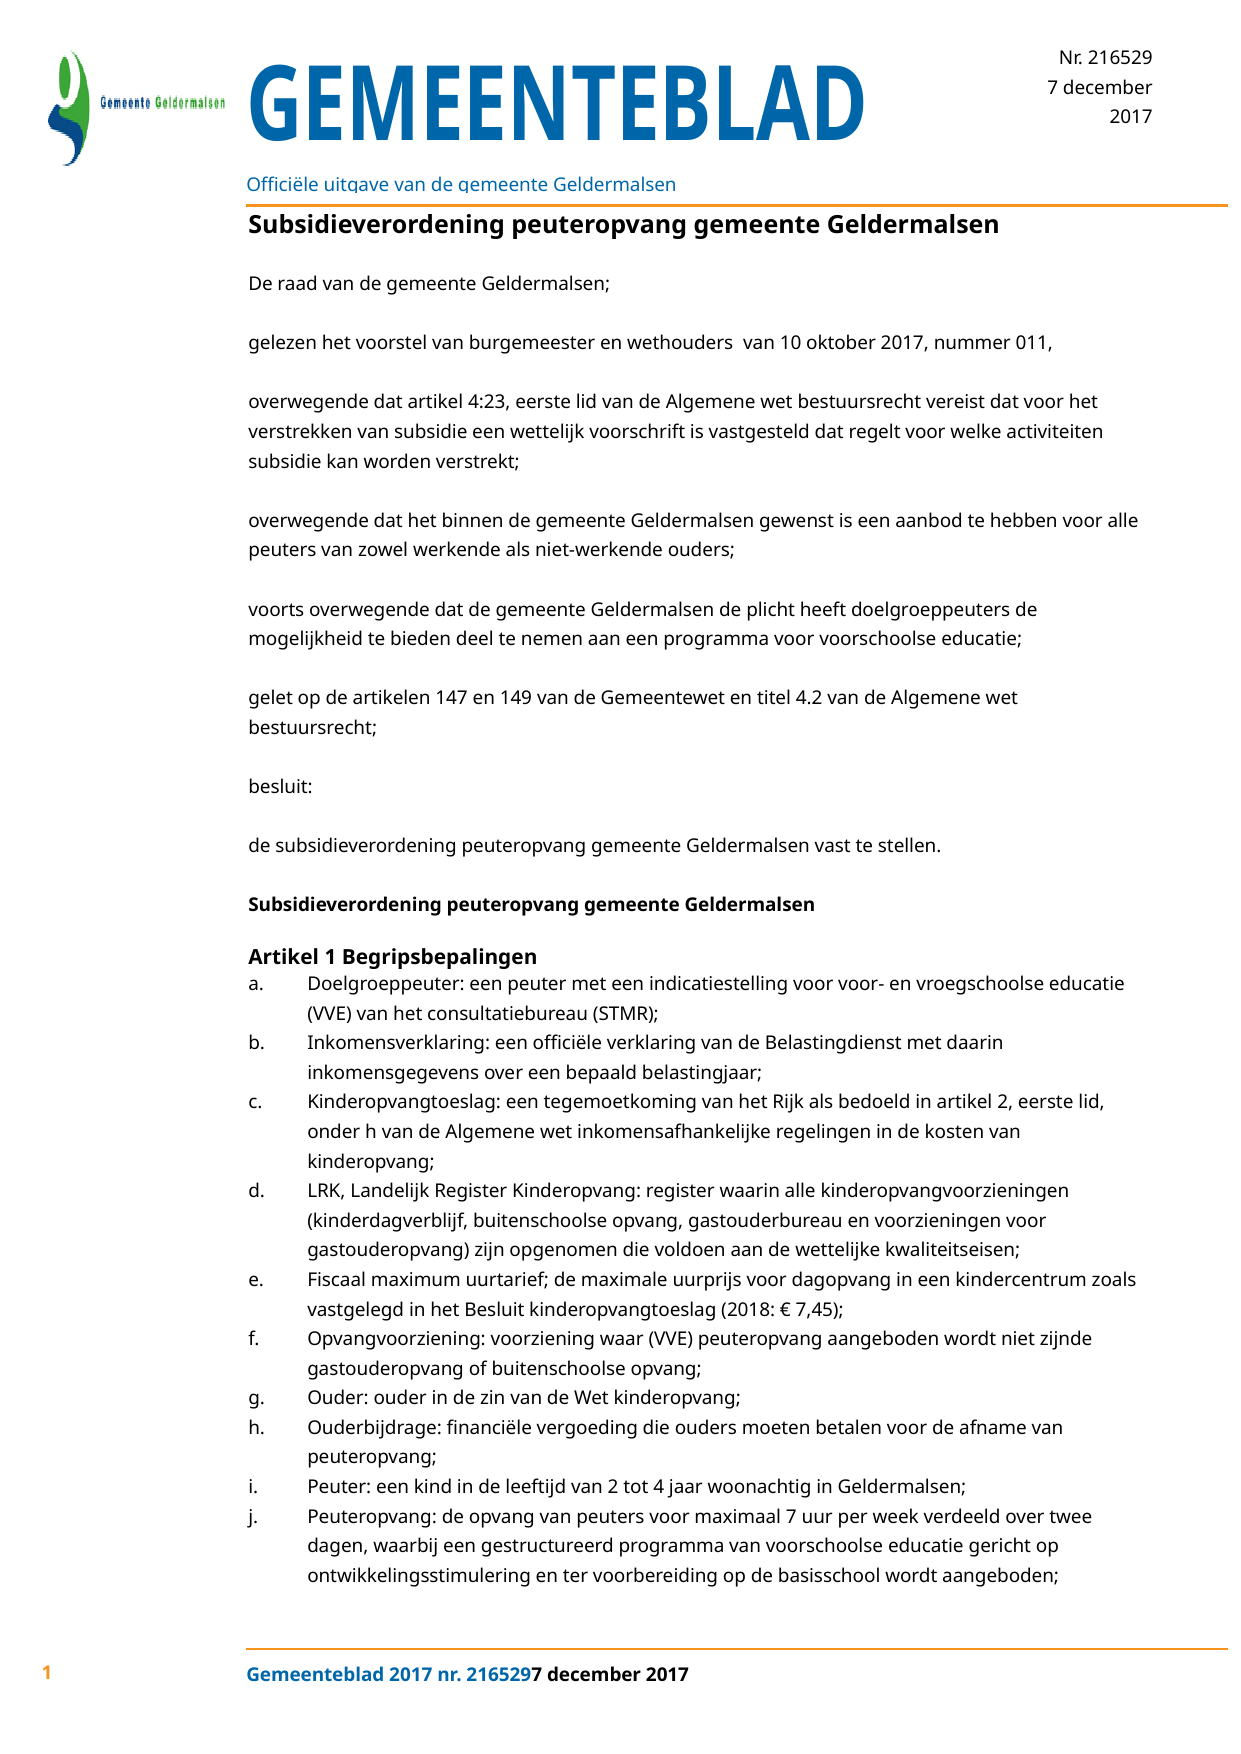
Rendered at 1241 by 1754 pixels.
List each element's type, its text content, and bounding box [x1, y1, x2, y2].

list Peuteropvang: de opvang van peuters voor maximaal 7 uur per week verdeeld over twee dagen, waarbij een gestructureerd programma van voorschoolse educatie gericht op ontwikkelingsstimulering en ter voorbereiding op de basisschool wordt aangeboden; [248, 1503, 1152, 1588]
list Ouder: ouder in de zin van de Wet kinderopvang; [248, 1384, 1152, 1410]
text gelet op de artikelen 147 en 149 van de Gemeentewet en titel 4.2 van de Algemene wet bestuursrecht; [248, 684, 1152, 740]
text besluit: [248, 773, 1152, 799]
text Subsidieverordening peuteropvang gemeente Geldermalsen [248, 207, 1152, 241]
list Kinderopvangtoeslag: een tegemoetkoming van het Rijk als bedoeld in artikel 2, eerste lid, onder h van de Algemene wet inkomensafhankelijke regelingen in de kosten van kinderopvang; [248, 1089, 1152, 1174]
text Artikel 1 Begripsbepalingen [248, 942, 1152, 970]
text Subsidieverordening peuteropvang gemeente Geldermalsen [248, 892, 1152, 917]
text overwegende dat artikel 4:23, eerste lid van de Algemene wet bestuursrecht vereist dat voor het verstrekken van subsidie een wettelijk voorschrift is vastgesteld dat regelt voor welke activiteiten subsidie kan worden verstrekt; [248, 389, 1152, 473]
list Ouderbijdrage: financiële vergoeding die ouders moeten betalen voor de afname van peuteropvang; [248, 1414, 1152, 1469]
text De raad van de gemeente Geldermalsen; [248, 270, 1152, 296]
picture [41, 47, 231, 172]
text voorts overwegende dat de gemeente Geldermalsen de plicht heeft doelgroeppeuters de mogelijkheid te bieden deel te nemen aan een programma voor voorschoolse educatie; [248, 596, 1152, 651]
list Fiscaal maximum uurtarief; de maximale uurprijs voor dagopvang in een kindercentrum zoals vastgelegd in het Besluit kinderopvangtoeslag (2018: € 7,45); [248, 1266, 1152, 1322]
list Doelgroeppeuter: een peuter met een indicatiestelling voor voor- en vroegschoolse educatie (VVE) van het consultatiebureau (STMR); [248, 970, 1152, 1026]
list Opvangvoorziening: voorziening waar (VVE) peuteropvang aangeboden wordt niet zijnde gastouderopvang of buitenschoolse opvang; [248, 1325, 1152, 1381]
text overwegende dat het binnen de gemeente Geldermalsen gewenst is een aanbod te hebben voor alle peuters van zowel werkende als niet-werkende ouders; [248, 507, 1152, 562]
text de subsidieverordening peuteropvang gemeente Geldermalsen vast te stellen. [248, 832, 1152, 858]
list LRK, Landelijk Register Kinderopvang: register waarin alle kinderopvangvoorzieningen (kinderdagverblijf, buitenschoolse opvang, gastouderbureau en voorzieningen voor gastouderopvang) zijn opgenomen die voldoen aan de wettelijke kwaliteitseisen; [248, 1177, 1152, 1262]
list Inkomensverklaring: een officiële verklaring van de Belastingdienst met daarin inkomensgegevens over een bepaald belastingjaar; [248, 1029, 1152, 1085]
text gelezen het voorstel van burgemeester en wethouders van 10 oktober 2017, nummer 011, [248, 329, 1152, 355]
list Peuter: een kind in de leeftijd van 2 tot 4 jaar woonachtig in Geldermalsen; [248, 1473, 1152, 1499]
